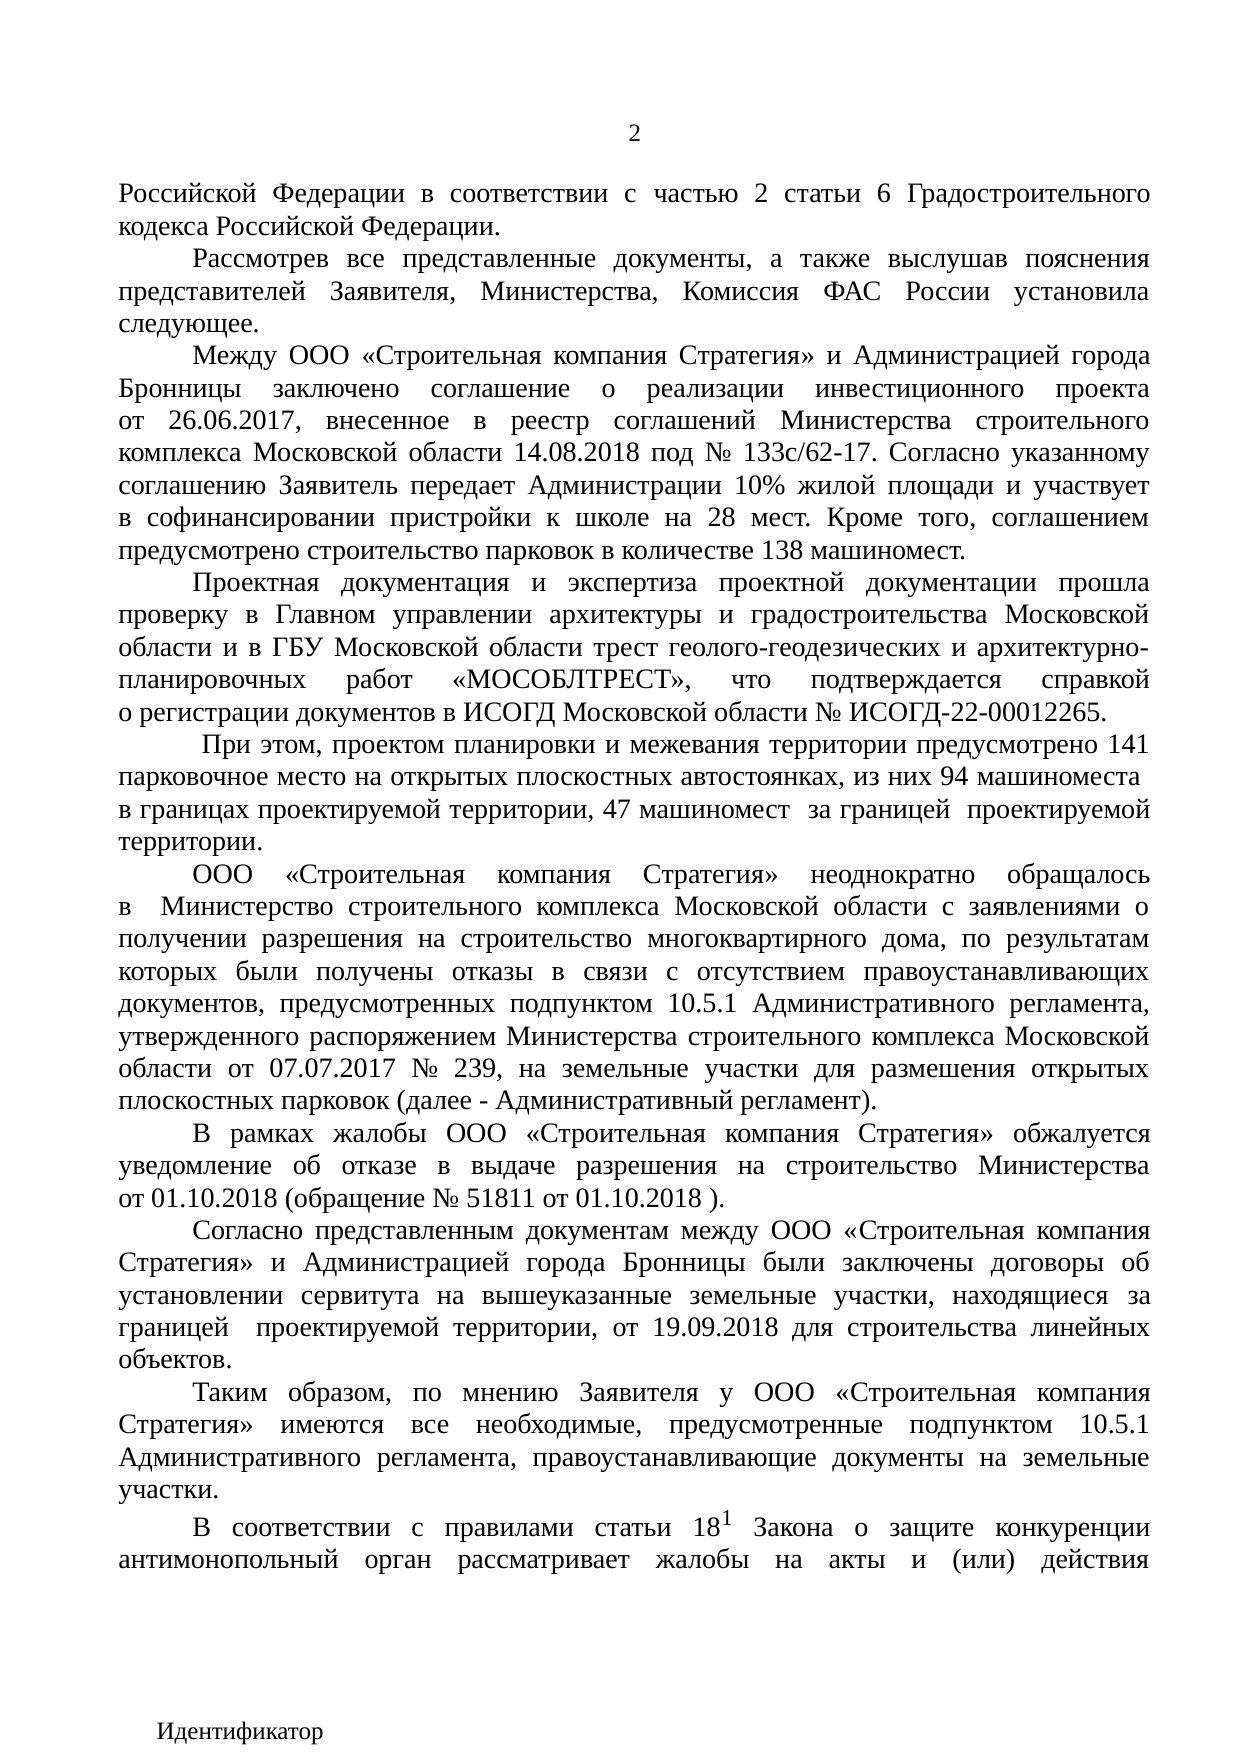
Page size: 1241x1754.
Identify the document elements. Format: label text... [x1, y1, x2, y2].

text ООО «Строительная компания Стратегия» неоднократно обращалось в Министерство строительного комплекса Московской области с заявлениями о получении разрешения на строительство многоквартирного дома, по результатам которых были получены отказы в связи с отсутствием правоустанавливающих документов, предусмотренных подпунктом 10.5.1 Административного регламента, утвержденного распоряжением Министерства строительного комплекса Московской области от 07.07.2017 № 239, на земельные участки для размешения открытых плоскостных парковок (далее - Административный регламент). [118, 857, 1151, 1116]
text Между ООО «Строительная компания Стратегия» и Администрацией города Бронницы заключено соглашение о реализации инвестиционного проекта от 26.06.2017, внесенное в реестр соглашений Министерства строительного комплекса Московской области 14.08.2018 под № 133с/62-17. Согласно указанному соглашению Заявитель передает Администрации 10% жилой площади и участвует в софинансировании пристройки к школе на 28 мест. Кроме того, соглашением предусмотрено строительство парковок в количестве 138 машиномест. [118, 338, 1151, 565]
text Таким образом, по мнению Заявителя у ООО «Строительная компания Стратегия» имеются все необходимые, предусмотренные подпунктом 10.5.1 Административного регламента, правоустанавливающие документы на земельные участки. [118, 1375, 1151, 1504]
text Проектная документация и экспертиза проектной документации прошла проверку в Главном управлении архитектуры и градостроительства Московской области и в ГБУ Московской области трест геолого-геодезических и архитектурно-планировочных работ «МОСОБЛТРЕСТ», что подтверждается справкой о регистрации документов в ИСОГД Московской области № ИСОГД-22-00012265. [118, 565, 1151, 727]
text Согласно представленным документам между ООО «Строительная компания Стратегия» и Администрацией города Бронницы были заключены договоры об установлении сервитута на вышеуказанные земельные участки, находящиеся за границей проектируемой территории, от 19.09.2018 для строительства линейных объектов. [118, 1213, 1151, 1375]
text При этом, проектом планировки и межевания территории предусмотрено 141 парковочное место на открытых плоскостных автостоянках, из них 94 машиноместа ­ в границах проектируемой территории, 47 машиномест ­ за границей проектируемой территории. [118, 727, 1151, 857]
text В соответствии с правилами статьи 181 Закона о защите конкуренции антимонопольный орган рассматривает жалобы на акты и (или) действия [118, 1504, 1151, 1575]
text Рассмотрев все представленные документы, а также выслушав пояснения представителей Заявителя, Министерства, Комиссия ФАС России установила следующее. [118, 241, 1151, 338]
text Российской Федерации в соответствии с частью 2 статьи 6 Градостроительного кодекса Российской Федерации. [118, 176, 1151, 241]
text В рамках жалобы ООО «Строительная компания Стратегия» обжалуется уведомление об отказе в выдаче разрешения на строительство Министерства от 01.10.2018 (обращение № 51811 от 01.10.2018 ). [118, 1116, 1151, 1213]
